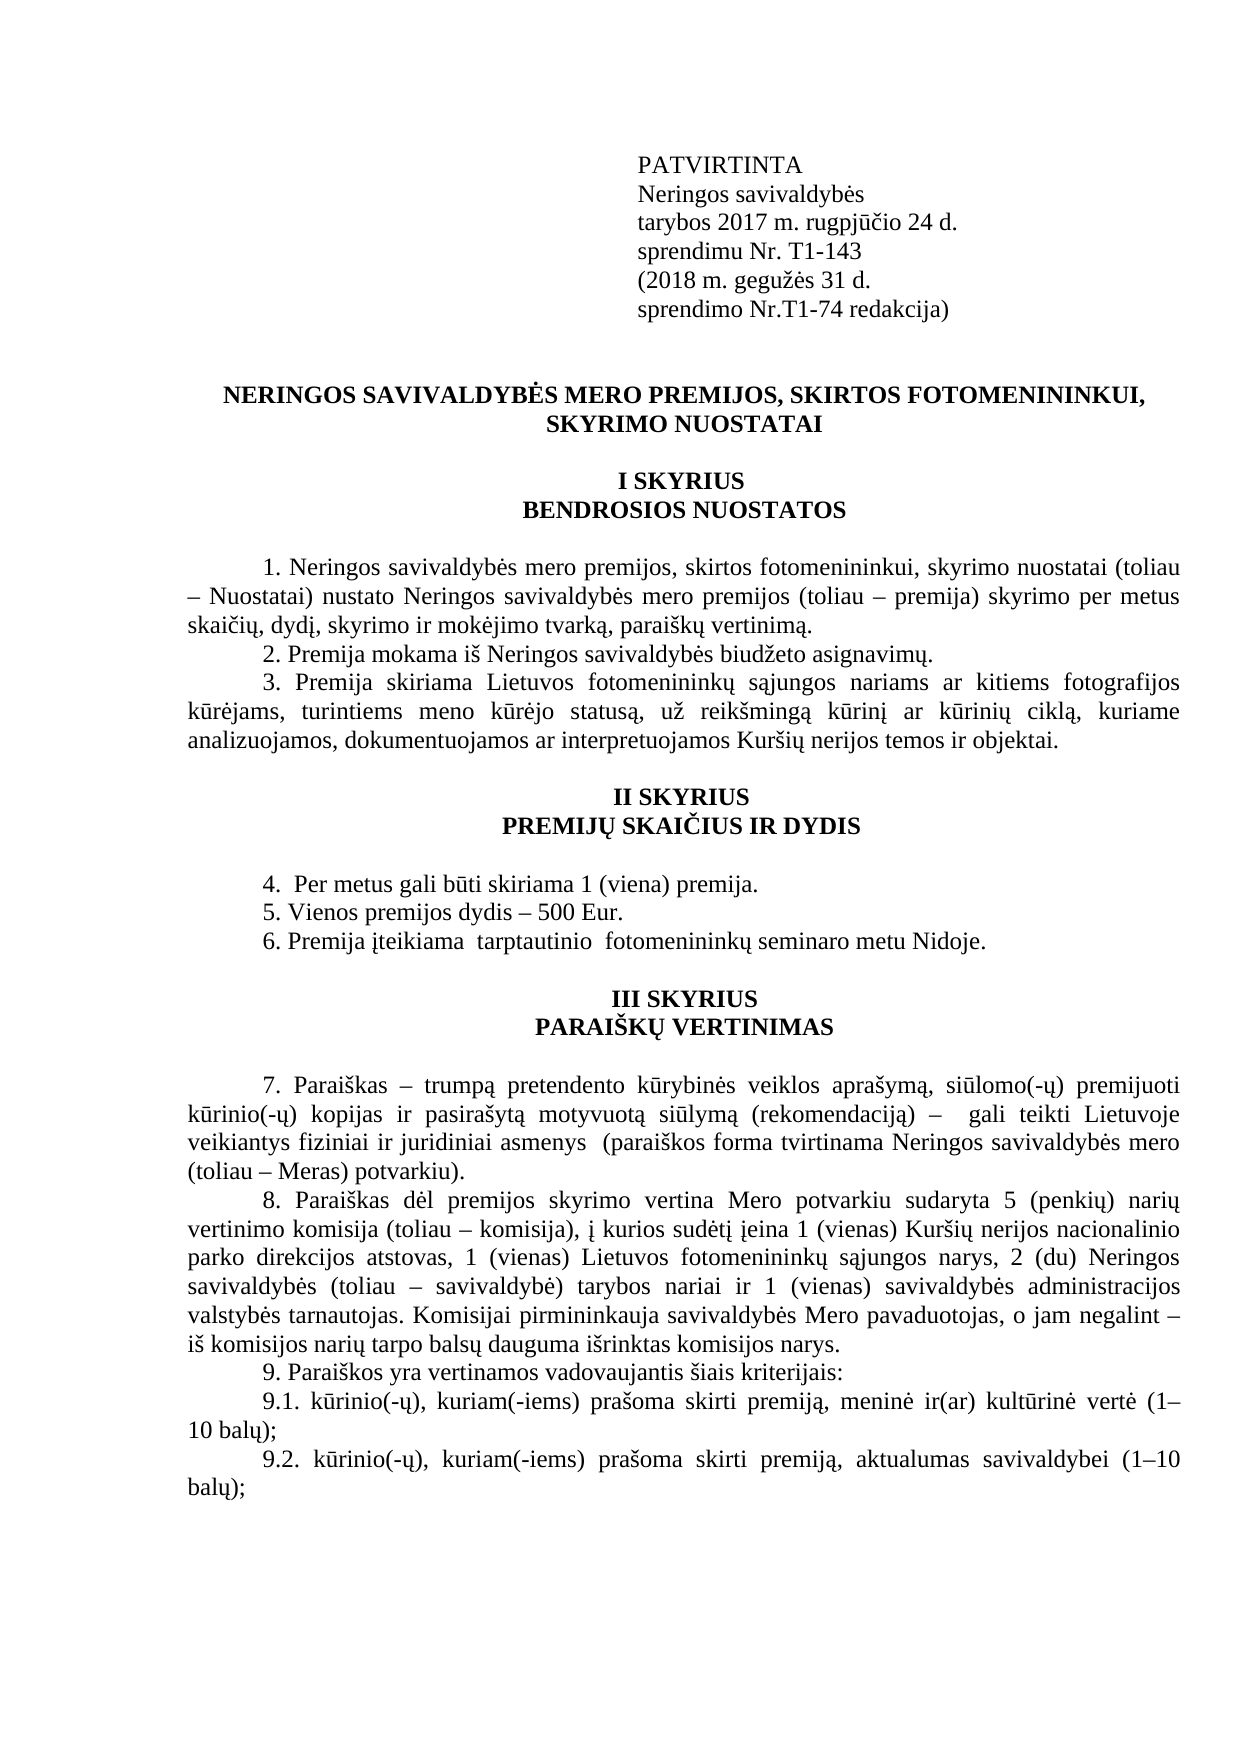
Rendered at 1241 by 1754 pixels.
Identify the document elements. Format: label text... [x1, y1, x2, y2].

text 9.2. kūrinio(-ų), kuriam(-iems) prašoma skirti premiją, aktualumas savivaldybei (1–10 balų); [187, 1444, 1181, 1501]
text 7. Paraiškas – trumpą pretendento kūrybinės veiklos aprašymą, siūlomo(-ų) premijuoti kūrinio(-ų) kopijas ir pasirašytą motyvuotą siūlymą (rekomendaciją) – gali teikti Lietuvoje veikiantys fiziniai ir juridiniai asmenys (paraiškos forma tvirtinama Neringos savivaldybės mero (toliau – Meras) potvarkiu). [187, 1070, 1181, 1185]
text 9. Paraiškos yra vertinamos vadovaujantis šiais kriterijais: [187, 1357, 1181, 1386]
text PARAIŠKŲ VERTINIMAS [187, 1012, 1181, 1041]
text 1. Neringos savivaldybės mero premijos, skirtos fotomenininkui, skyrimo nuostatai (toliau – Nuostatai) nustato Neringos savivaldybės mero premijos (toliau – premija) skyrimo per metus skaičių, dydį, skyrimo ir mokėjimo tvarką, paraiškų vertinimą. [187, 552, 1181, 639]
text BENDROSIOS NUOSTATOS [187, 495, 1181, 524]
text sprendimo Nr.T1-74 redakcija) [637, 294, 1181, 322]
text I SKYRIUS [187, 466, 1181, 495]
text 5. Vienos premijos dydis – 500 Eur. [187, 897, 1181, 926]
text 3. Premija skiriama Lietuvos fotomenininkų sąjungos nariams ar kitiems fotografijos kūrėjams, turintiems meno kūrėjo statusą, už reikšmingą kūrinį ar kūrinių ciklą, kuriame analizuojamos, dokumentuojamos ar interpretuojamos Kuršių nerijos temos ir objektai. [187, 667, 1181, 754]
text 2. Premija mokama iš Neringos savivaldybės biudžeto asignavimų. [187, 639, 1181, 667]
text PATVIRTINTA [637, 150, 1181, 179]
text 4. Per metus gali būti skiriama 1 (viena) premija. [187, 869, 1181, 897]
text tarybos 2017 m. rugpjūčio 24 d. [637, 207, 1181, 236]
text 6. Premija įteikiama tarptautinio fotomenininkų seminaro metu Nidoje. [187, 926, 1181, 955]
text 8. Paraiškas dėl premijos skyrimo vertina Mero potvarkiu sudaryta 5 (penkių) narių vertinimo komisija (toliau – komisija), į kurios sudėtį įeina 1 (vienas) Kuršių nerijos nacionalinio parko direkcijos atstovas, 1 (vienas) Lietuvos fotomenininkų sąjungos narys, 2 (du) Neringos savivaldybės (toliau – savivaldybė) tarybos nariai ir 1 (vienas) savivaldybės administracijos valstybės tarnautojas. Komisijai pirmininkauja savivaldybės Mero pavaduotojas, o jam negalint – iš komisijos narių tarpo balsų dauguma išrinktas komisijos narys. [187, 1185, 1181, 1357]
text III SKYRIUS [187, 984, 1181, 1012]
text sprendimu Nr. T1-143 [637, 236, 1181, 265]
text Neringos savivaldybės [637, 179, 1181, 207]
text (2018 m. gegužės 31 d. [637, 265, 1181, 294]
text II SKYRIUS [187, 782, 1181, 811]
text 9.1. kūrinio(-ų), kuriam(-iems) prašoma skirti premiją, meninė ir(ar) kultūrinė vertė (1–10 balų); [187, 1386, 1181, 1444]
text PREMIJŲ SKAIČIUS IR DYDIS [187, 811, 1181, 840]
text NERINGOS SAVIVALDYBĖS MERO PREMIJOS, SKIRTOS FOTOMENININKUI, SKYRIMO NUOSTATAI [187, 380, 1181, 437]
